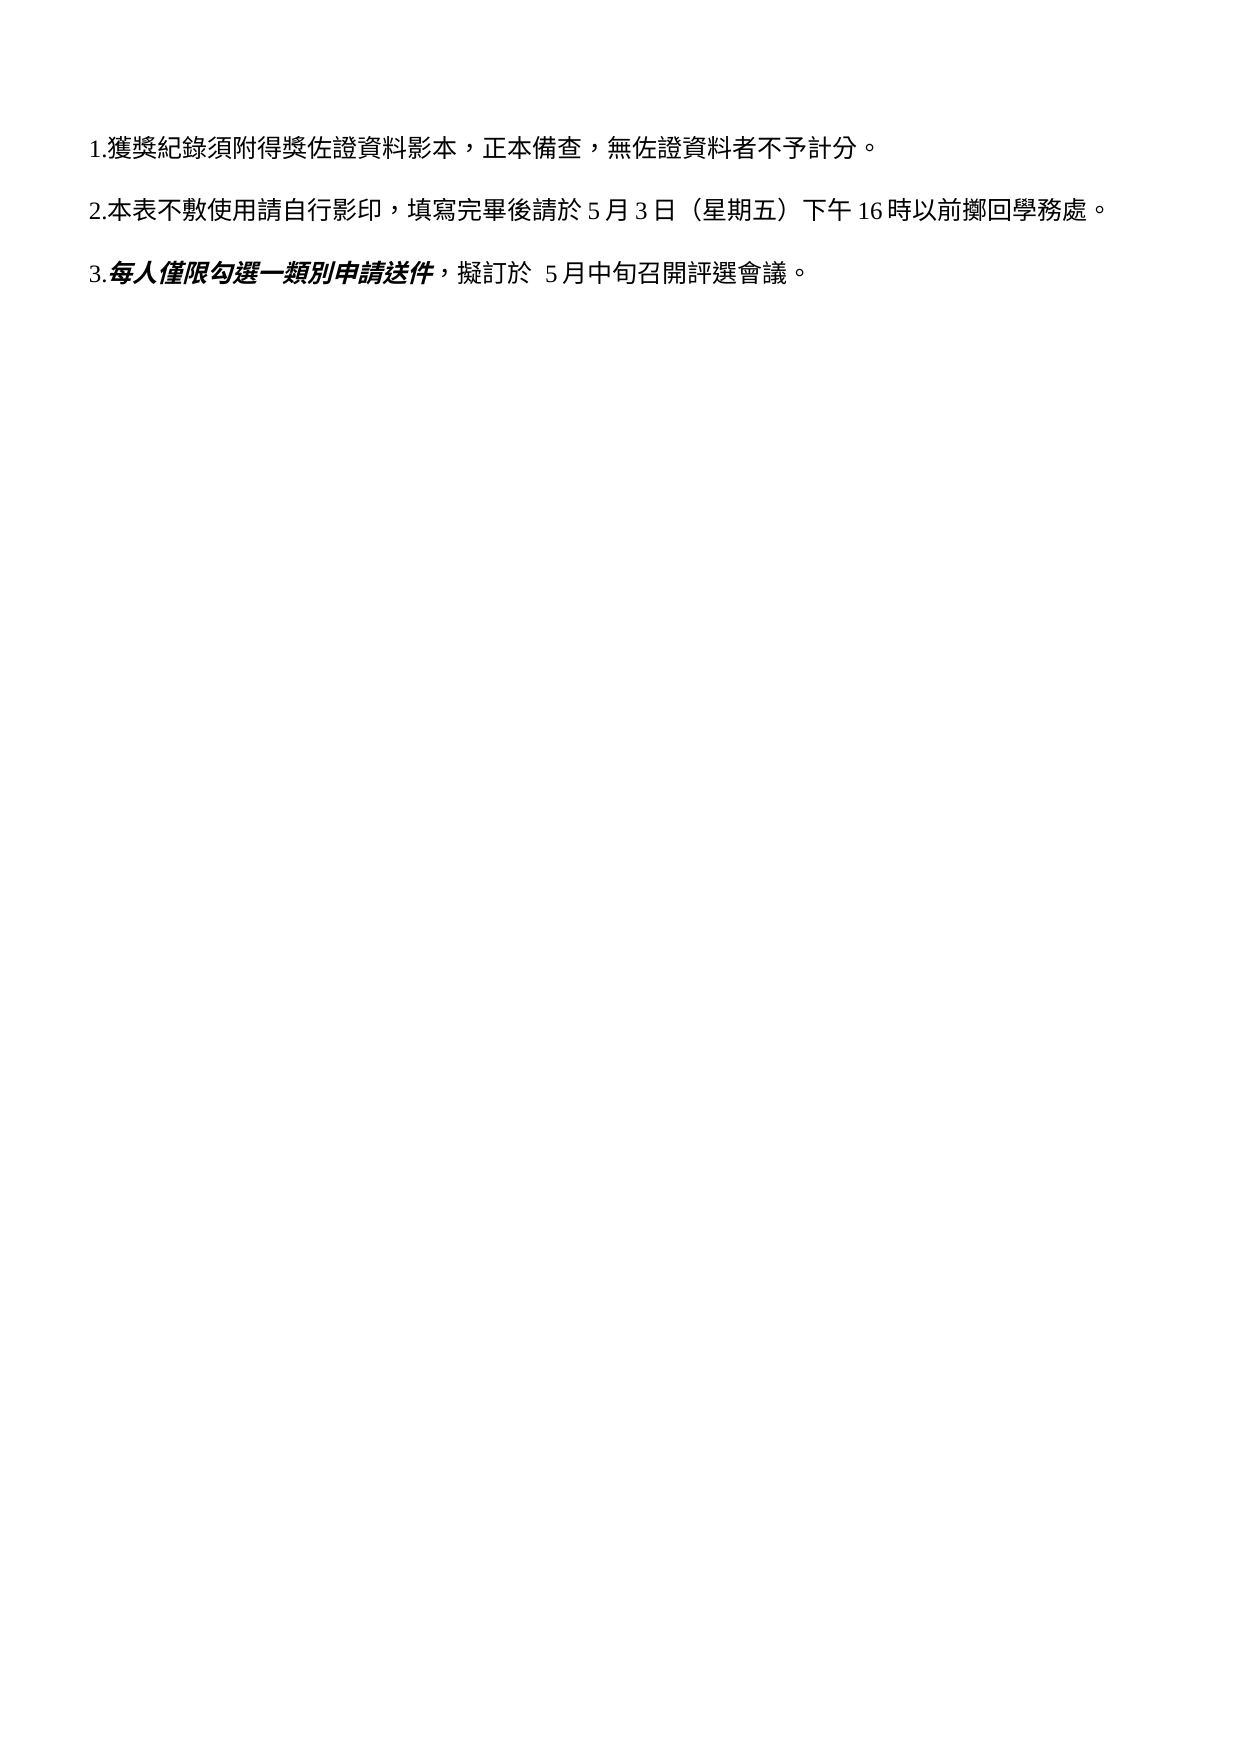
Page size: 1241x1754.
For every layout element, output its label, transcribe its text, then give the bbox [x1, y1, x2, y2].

text 2.本表不敷使用請自行影印，填寫完畢後請於5月3日（星期五）下午16時以前擲回學務處。 [89, 167, 1152, 229]
text 1.獲獎紀錄須附得獎佐證資料影本，正本備查，無佐證資料者不予計分。 [89, 104, 1152, 167]
text 3.每人僅限勾選一類別申請送件，擬訂於 5月中旬召開評選會議。 [89, 229, 1152, 292]
